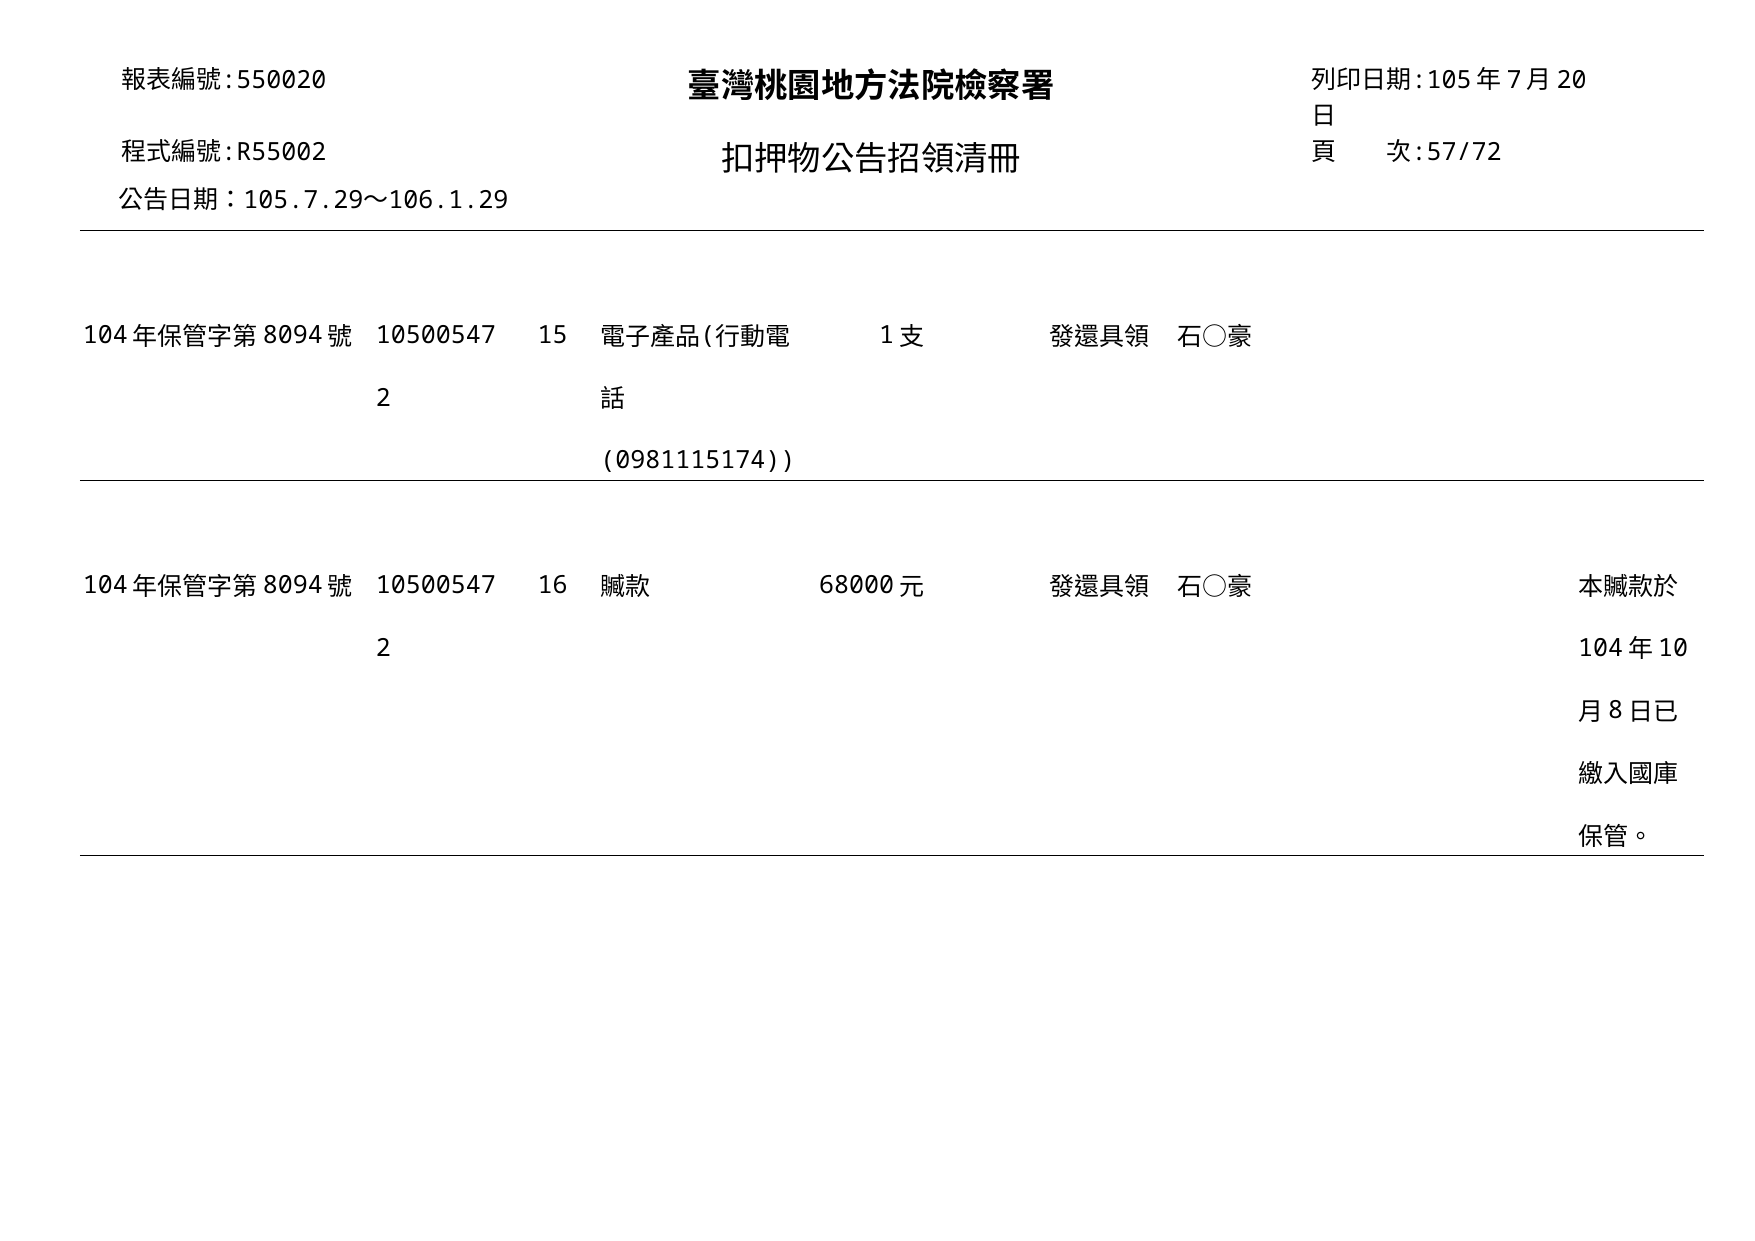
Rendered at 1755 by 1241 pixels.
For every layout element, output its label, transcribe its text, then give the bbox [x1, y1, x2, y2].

table_cell 贓款 [597, 481, 807, 855]
table_cell 16 [507, 481, 597, 855]
table_cell 發還具領 [1046, 481, 1175, 855]
table_cell 本贓款於104年10月8日已繳入國庫保管。 [1575, 481, 1704, 855]
table_cell 105005472 [373, 231, 507, 480]
table_cell [1317, 481, 1575, 855]
table_cell 105005472 [373, 481, 507, 855]
table_cell 石○豪 [1175, 481, 1317, 855]
table_cell 電子產品(行動電話(0981115174)) [597, 231, 807, 480]
table_cell 68000元 [808, 481, 927, 855]
table_cell [927, 231, 1046, 480]
table_cell 104年保管字第8094號 [80, 231, 373, 480]
table_cell 104年保管字第8094號 [80, 481, 373, 855]
table_cell 石○豪 [1175, 231, 1317, 480]
table_cell 發還具領 [1046, 231, 1175, 480]
table_cell 15 [507, 231, 597, 480]
table_cell [927, 481, 1046, 855]
table_cell 1支 [808, 231, 927, 480]
table_cell [1317, 231, 1575, 480]
table_cell [1575, 231, 1704, 480]
